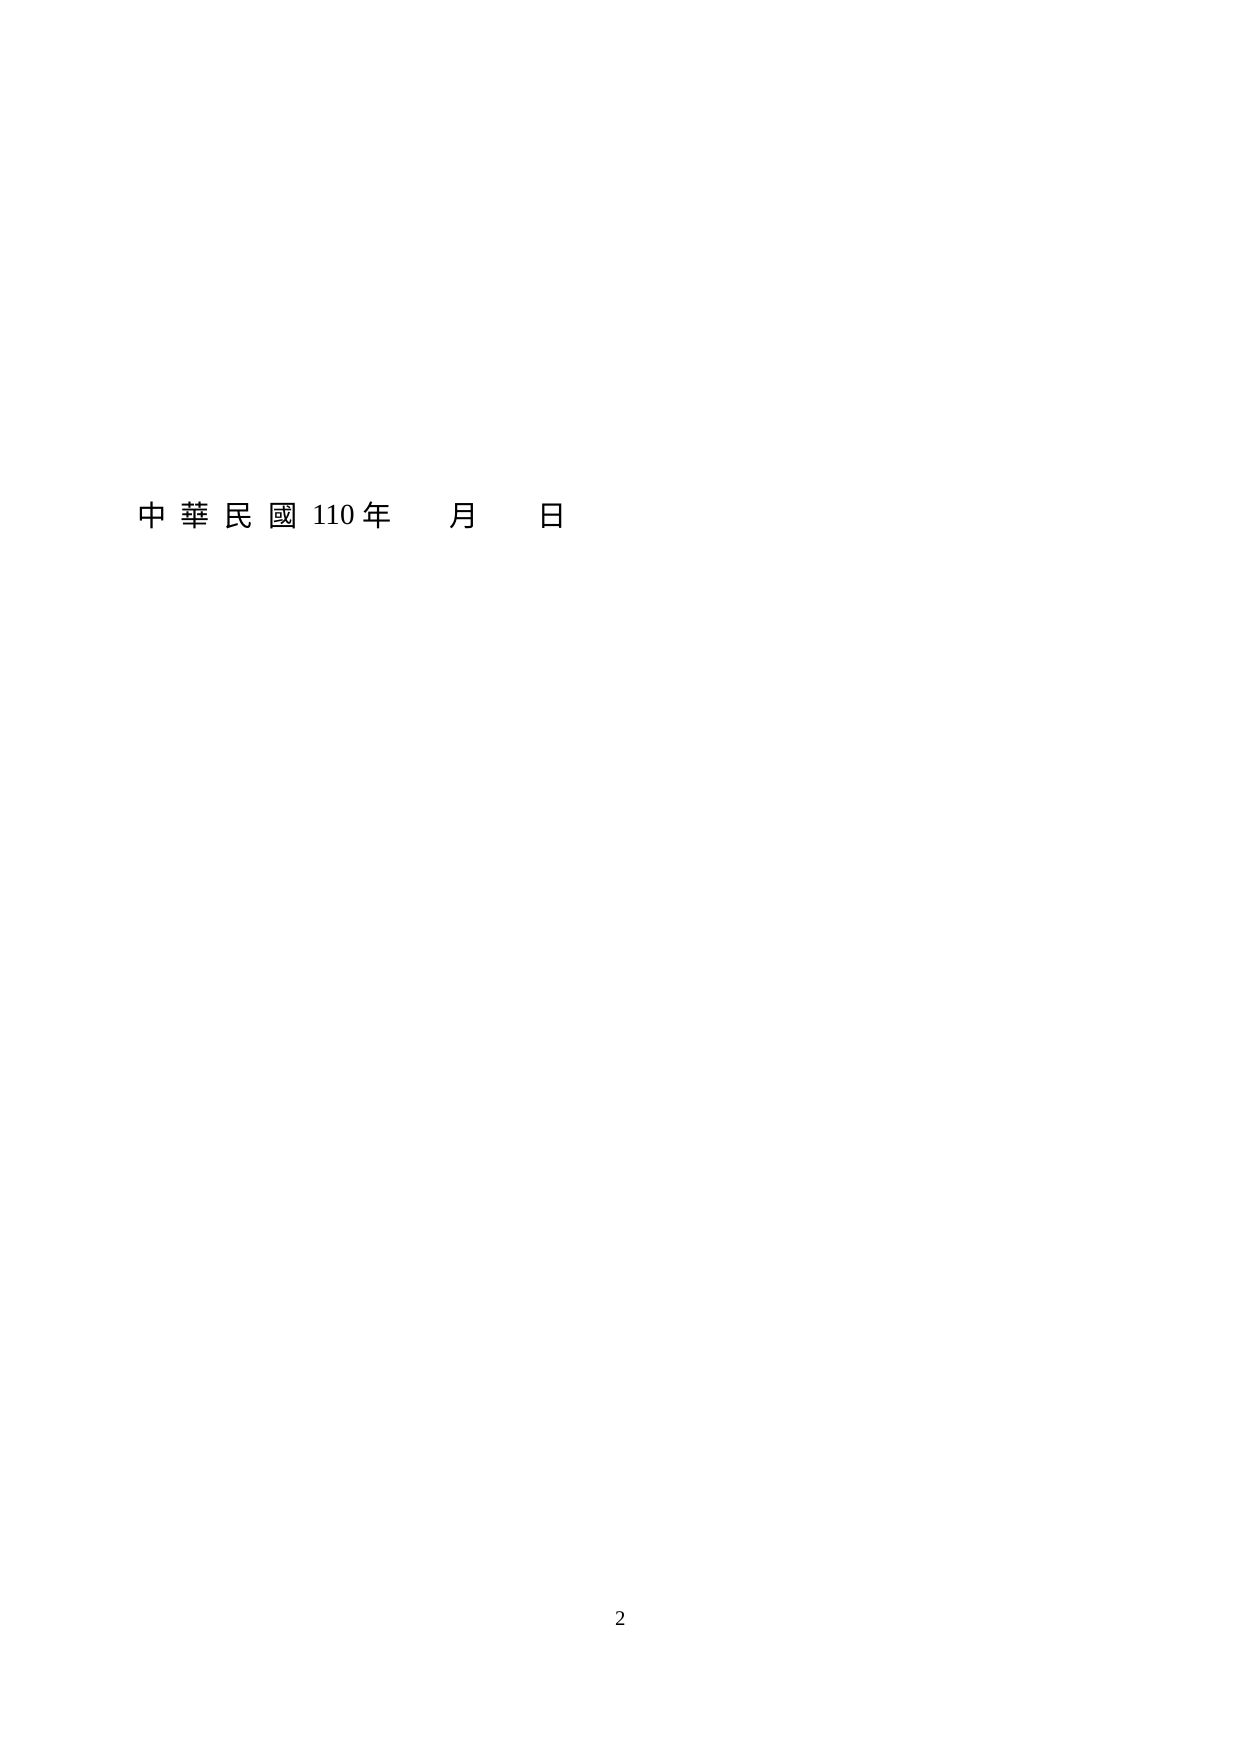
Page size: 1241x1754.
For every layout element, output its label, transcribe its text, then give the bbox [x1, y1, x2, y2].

text 中 華 民 國 110 年 月 日 [137, 472, 1122, 535]
